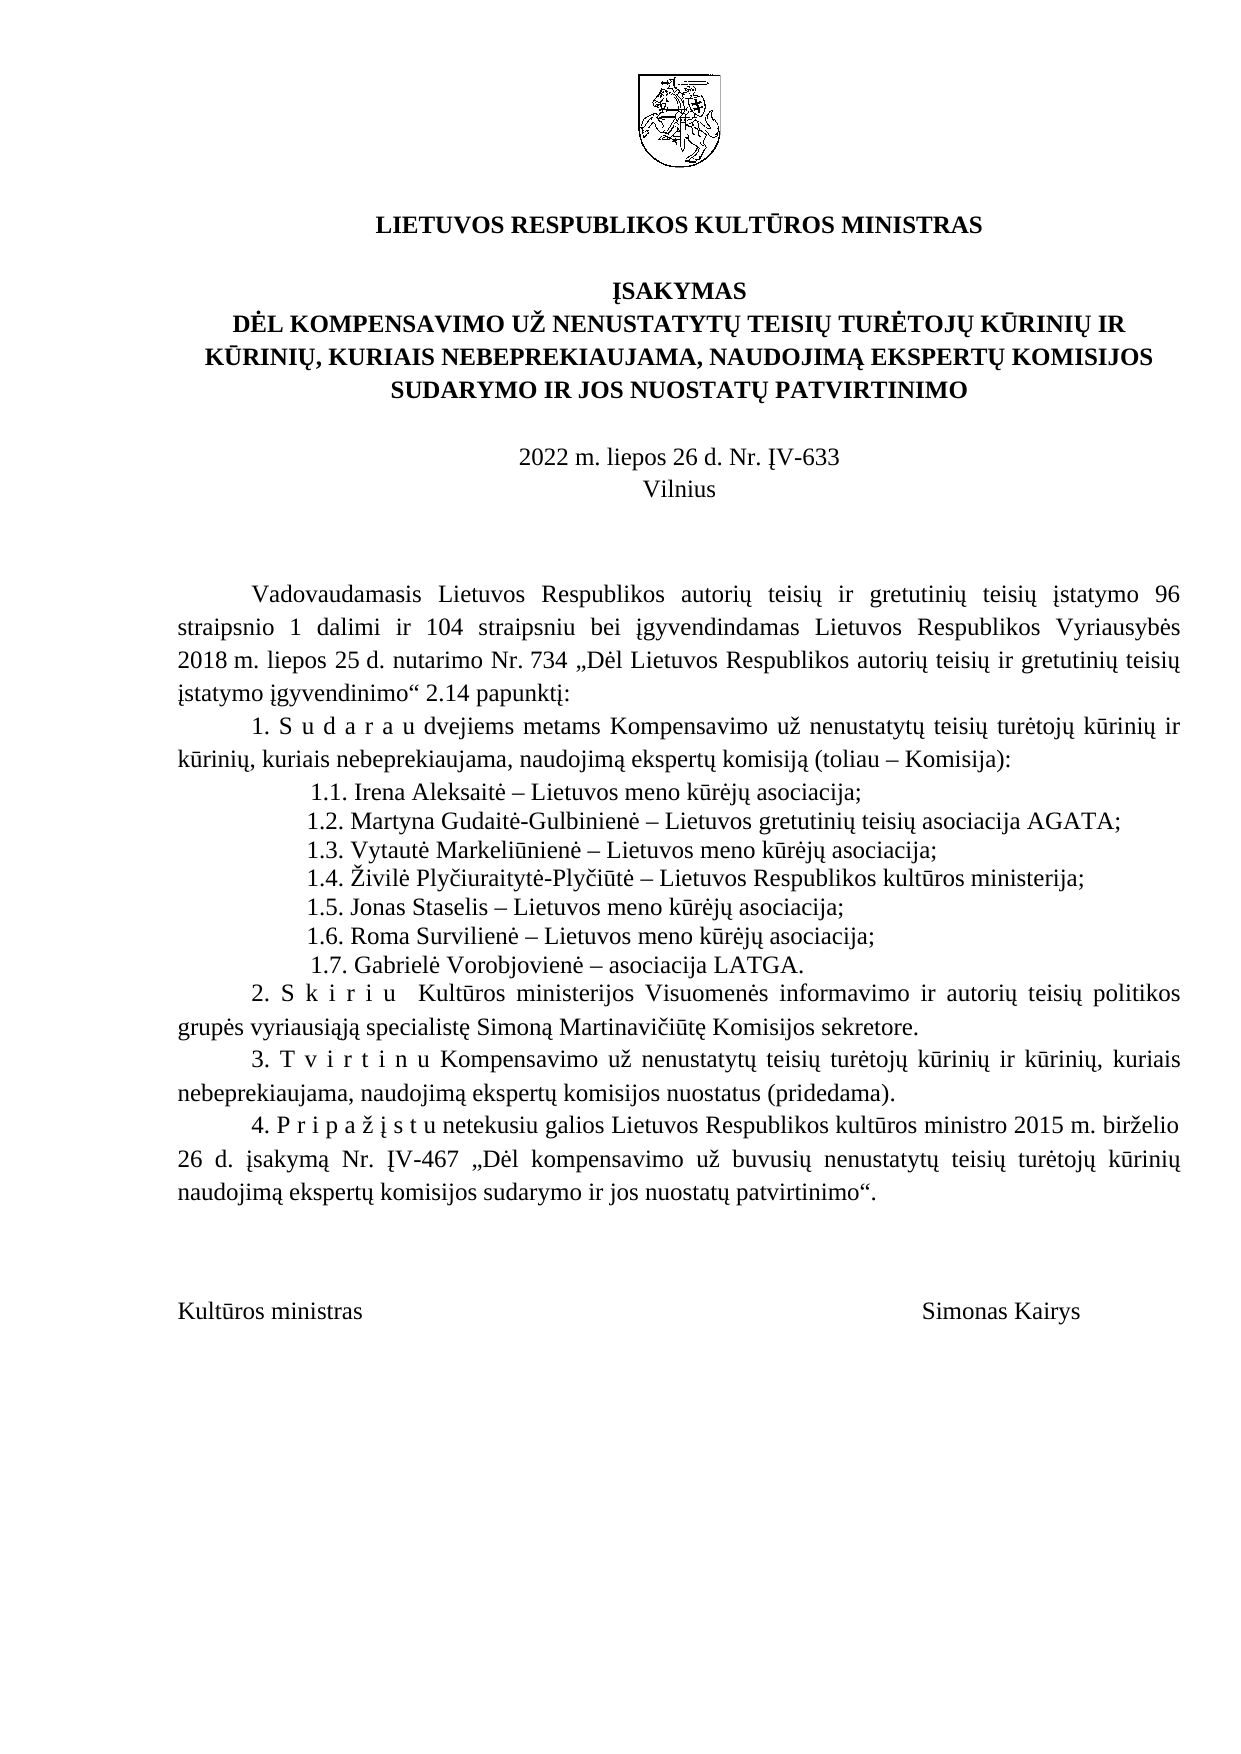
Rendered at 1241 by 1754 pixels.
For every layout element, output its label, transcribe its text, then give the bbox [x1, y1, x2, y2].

text ĮSAKYMAS [177, 276, 1181, 305]
text 1.6. Roma Survilienė – Lietuvos meno kūrėjų asociacija; [177, 921, 1181, 950]
text DĖl kompensavimo už nenustatytų teisių turėtojų kūrinių ir kūrinių, kuriais nebeprekiaujama, naudojimą ekspertų komisijos sudarymo ir jos nuostatų patvirtinimo [177, 309, 1181, 404]
text Vilnius [177, 474, 1181, 503]
text 2. S k i r i u Kultūros ministerijos Visuomenės informavimo ir autorių teisių politikos grupės vyriausiąją specialistę Simoną Martinavičiūtę Komisijos sekretore. [177, 978, 1181, 1040]
text 2022 m. liepos 26 d. Nr. ĮV-633 [177, 442, 1181, 470]
text 4. P r i p a ž į s t u netekusiu galios Lietuvos Respublikos kultūros ministro 2015 m. birželio 26 d. įsakymą Nr. ĮV-467 „Dėl kompensavimo už buvusių nenustatytų teisių turėtojų kūrinių naudojimą ekspertų komisijos sudarymo ir jos nuostatų patvirtinimo“. [177, 1111, 1181, 1205]
text 1.2. Martyna Gudaitė-Gulbinienė – Lietuvos gretutinių teisių asociacija AGATA; [177, 806, 1181, 835]
text 3. T v i r t i n u Kompensavimo už nenustatytų teisių turėtojų kūrinių ir kūrinių, kuriais nebeprekiaujama, naudojimą ekspertų komisijos nuostatus (pridedama). [177, 1044, 1181, 1106]
text 1.7. Gabrielė Vorobjovienė – asociacija LATGA. [177, 950, 1181, 978]
text 1. S u d a r a u dvejiems metams Kompensavimo už nenustatytų teisių turėtojų kūrinių ir kūrinių, kuriais nebeprekiaujama, naudojimą ekspertų komisiją (toliau – Komisija): [177, 711, 1181, 773]
text Kultūros ministras Simonas Kairys [177, 1296, 1181, 1325]
text 1.3. Vytautė Markeliūnienė – Lietuvos meno kūrėjų asociacija; [177, 835, 1181, 863]
text 1.5. Jonas Staselis – Lietuvos meno kūrėjų asociacija; [177, 892, 1181, 921]
text 1.4. Živilė Plyčiuraitytė-Plyčiūtė – Lietuvos Respublikos kultūros ministerija; [177, 863, 1181, 892]
text 1.1. Irena Aleksaitė – Lietuvos meno kūrėjų asociacija; [177, 777, 1181, 806]
text Vadovaudamasis Lietuvos Respublikos autorių teisių ir gretutinių teisių įstatymo 96 straipsnio 1 dalimi ir 104 straipsniu bei įgyvendindamas Lietuvos Respublikos Vyriausybės 2018 m. liepos 25 d. nutarimo Nr. 734 „Dėl Lietuvos Respublikos autorių teisių ir gretutinių teisių įstatymo įgyvendinimo“ 2.14 papunktį: [177, 579, 1181, 707]
text LIETUVOS RESPUBLIKOS KULTŪROS MINISTRAS [177, 210, 1181, 239]
